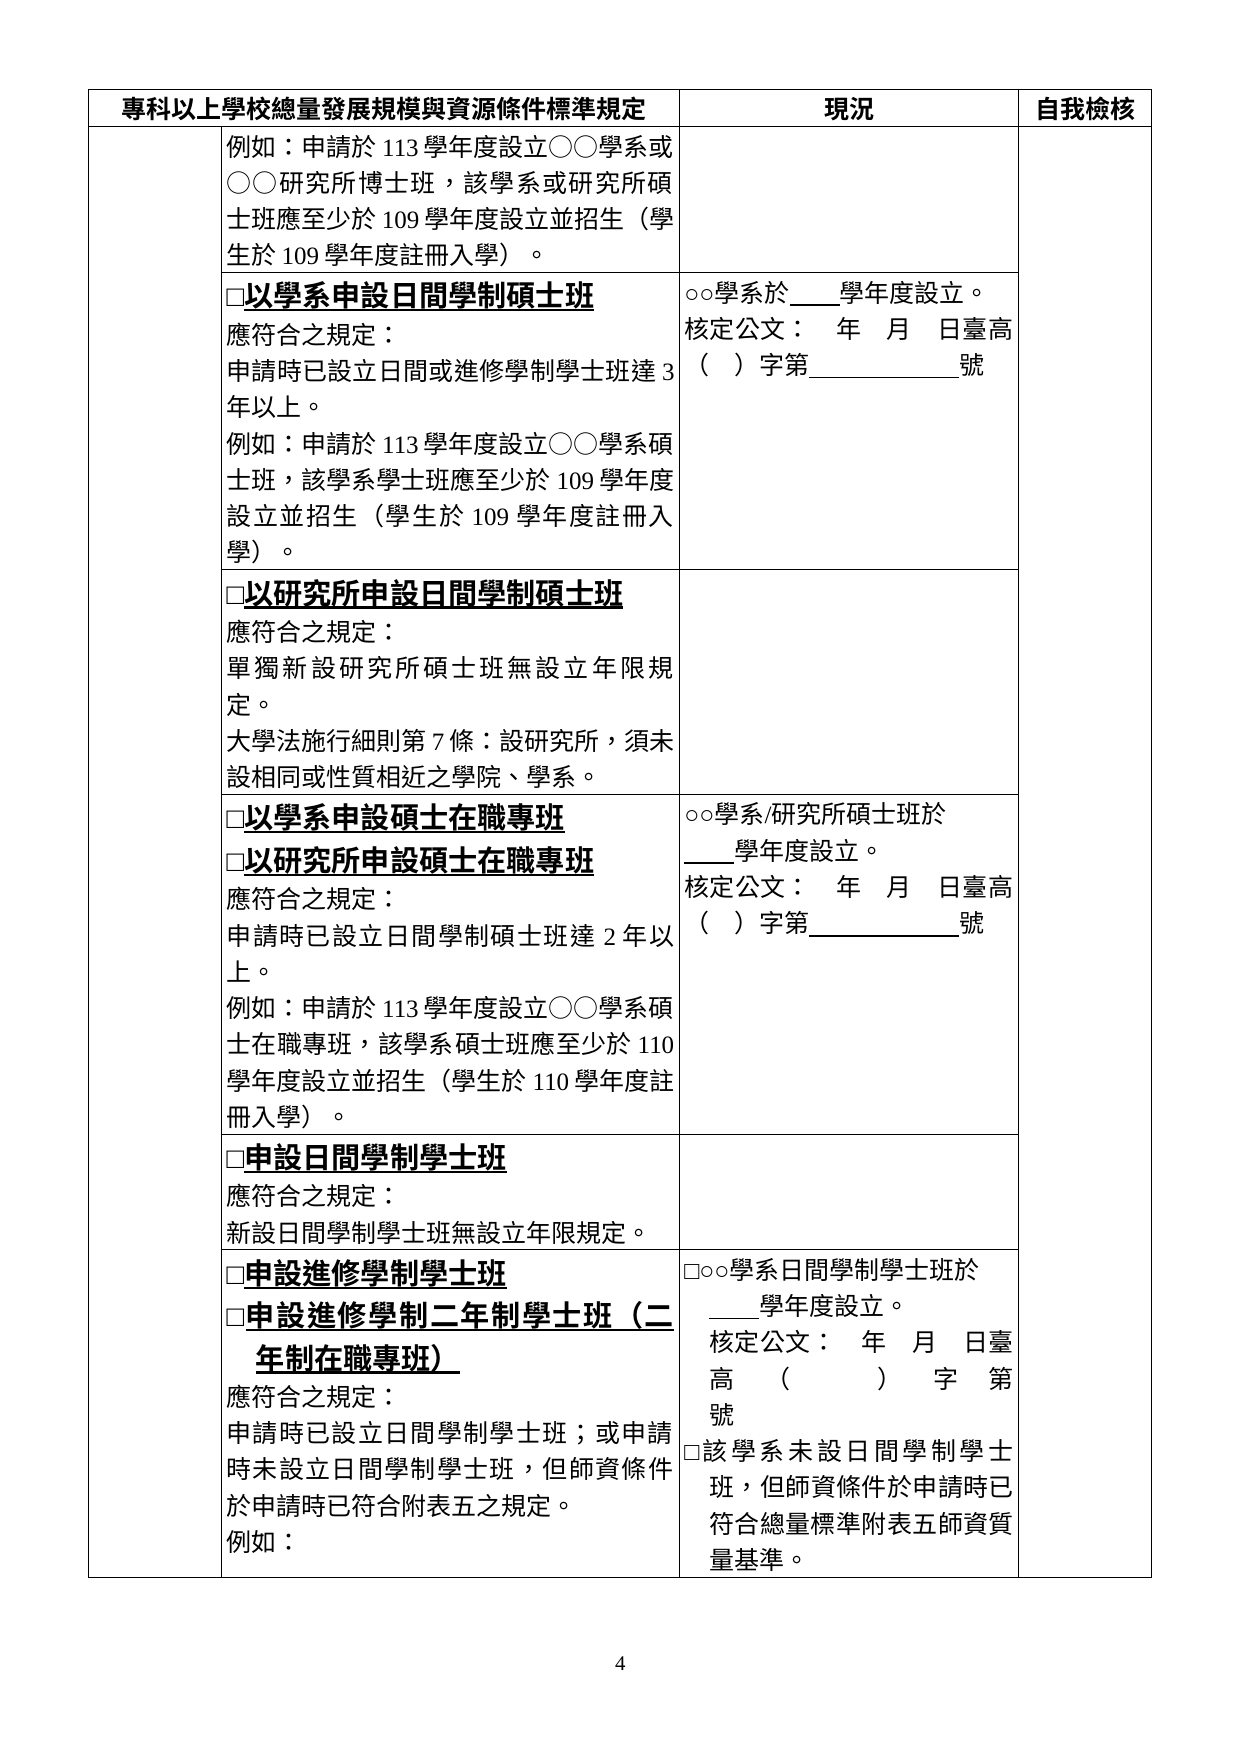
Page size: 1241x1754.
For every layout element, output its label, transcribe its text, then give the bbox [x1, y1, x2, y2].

table_cell □以研究所申設日間學制碩士班 應符合之規定： 單獨新設研究所碩士班無設立年限規定。 大學法施行細則第7條：設研究所，須未設相同或性質相近之學院、學系。 [222, 570, 679, 794]
table_cell [680, 127, 1018, 272]
table_cell [680, 1135, 1018, 1249]
table_cell □申設日間學制學士班 應符合之規定： 新設日間學制學士班無設立年限規定。 [222, 1135, 679, 1249]
table_header 專科以上學校總量發展規模與資源條件標準規定 [89, 90, 679, 126]
table_cell [680, 570, 1018, 794]
table_header 自我檢核 [1019, 90, 1151, 126]
table_cell □申設進修學制學士班 □申設進修學制二年制學士班（二年制在職專班） 應符合之規定： 申請時已設立日間學制學士班；或申請時未設立日間學制學士班，但師資條件於申請時已符合附表五之規定。 例如： 申請於113學年度設立○○學系進修學士班，該學系學士班應至少於111學年度設立並招生（學生於111學年度註冊入學）。 申請於113學年度設立○○學系進修二年制專科班，但該學系未設日間學制學士班，則該校應於111學年度已為該學系進修二年制專科班聘任3名專任教師。而進修學士班，則於111學年度已為該學系進修學士班聘任7名專任教師。 [222, 1250, 679, 1577]
table_cell □○○學系日間學制學士班於 學年度設立。 核定公文： 年 月 日臺高（ ）字第 號 □該學系未設日間學制學士班，但師資條件於申請時已符合總量標準附表五師資質量基準。 [680, 1250, 1018, 1577]
table_cell [1019, 127, 1151, 1577]
table_header 現況 [680, 90, 1018, 126]
table_cell [89, 127, 221, 1577]
table_cell □以學系申設碩士在職專班 □以研究所申設碩士在職專班 應符合之規定： 申請時已設立日間學制碩士班達2年以上。 例如：申請於113學年度設立○○學系碩士在職專班，該學系碩士班應至少於110學年度設立並招生（學生於110學年度註冊入學）。 [222, 795, 679, 1133]
table_cell ○○學系於 學年度設立。 核定公文： 年 月 日臺高（ ）字第 號 [680, 273, 1018, 569]
table_cell 例如：申請於113學年度設立○○學系或○○研究所博士班，該學系或研究所碩士班應至少於109學年度設立並招生（學生於109學年度註冊入學）。 [222, 127, 679, 272]
table_cell ○○學系/研究所碩士班於 學年度設立。 核定公文： 年 月 日臺高（ ）字第 號 [680, 795, 1018, 1133]
table_cell □以學系申設日間學制碩士班 應符合之規定： 申請時已設立日間或進修學制學士班達3年以上。 例如：申請於113學年度設立○○學系碩士班，該學系學士班應至少於109學年度設立並招生（學生於109學年度註冊入學）。 [222, 273, 679, 569]
